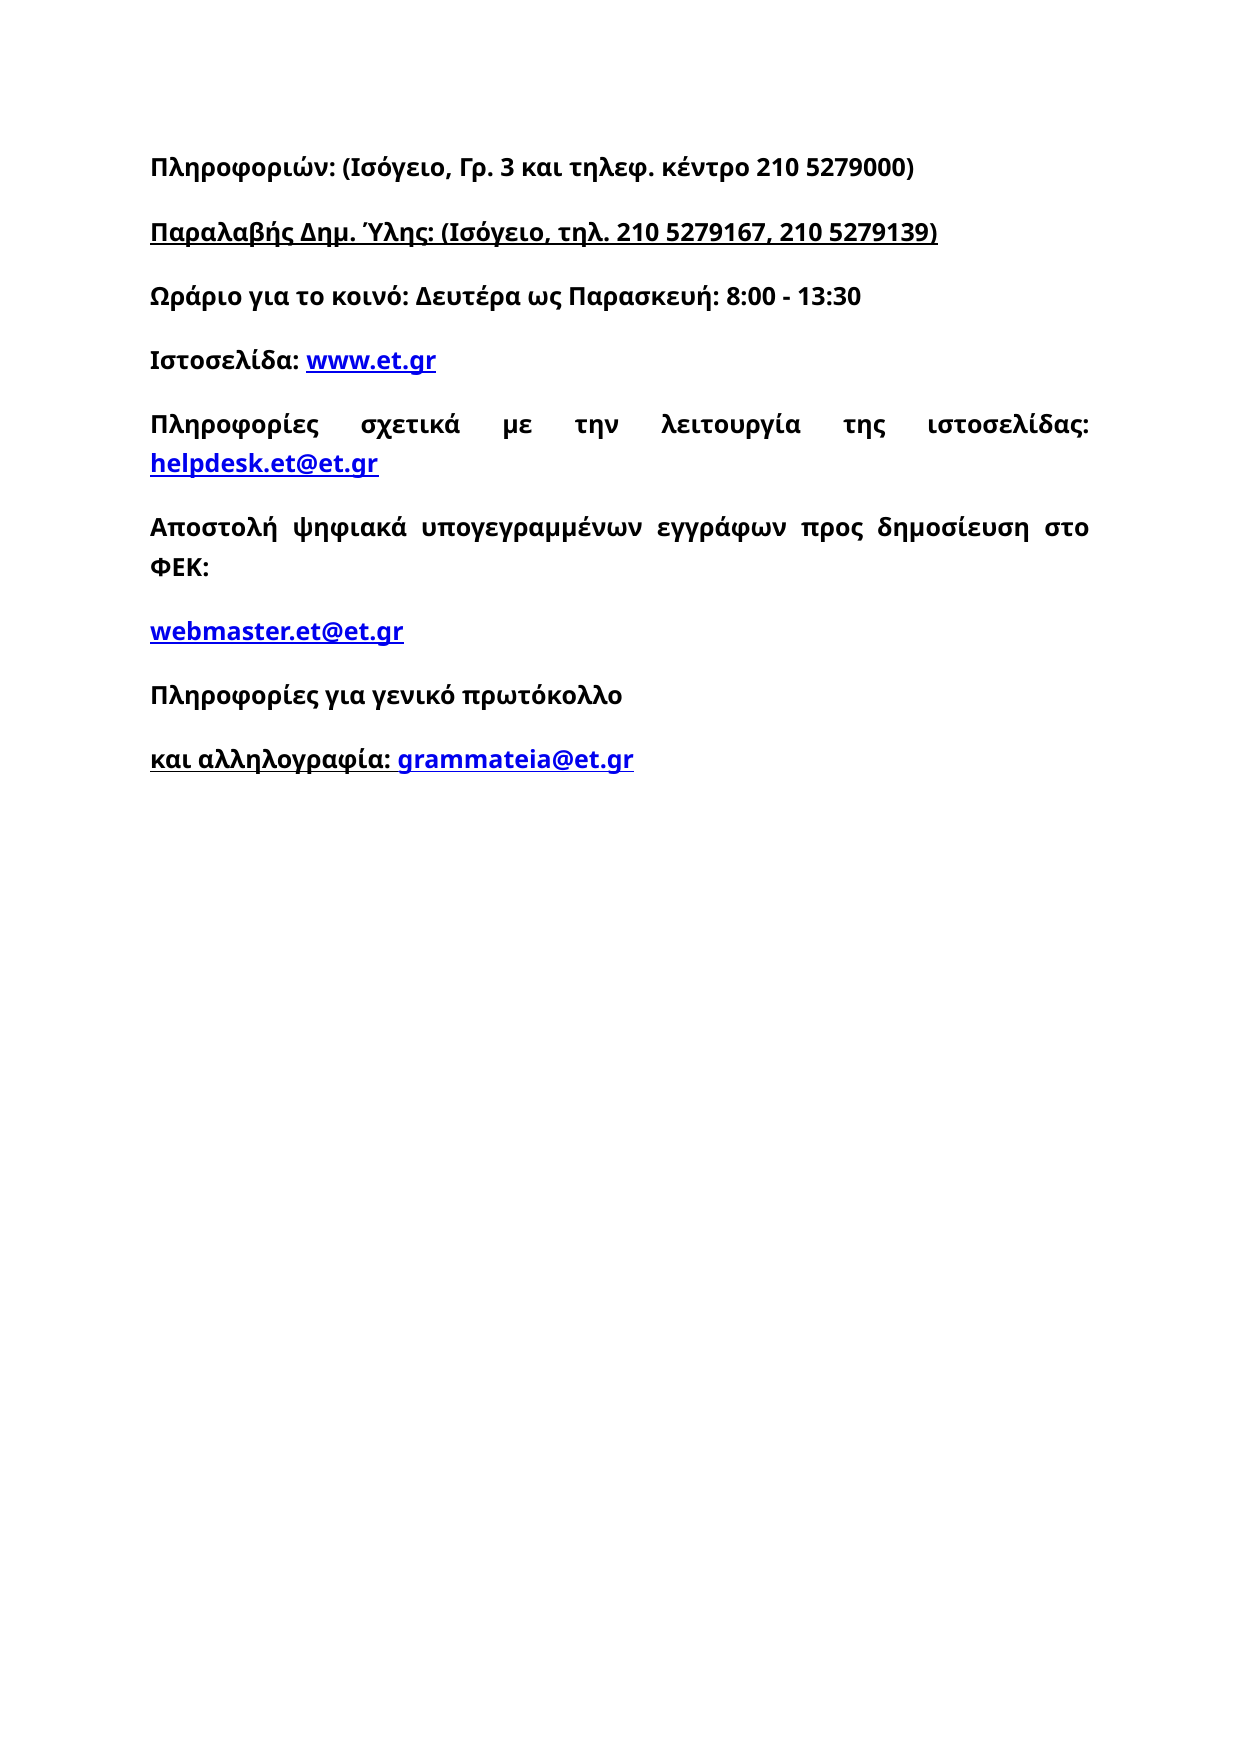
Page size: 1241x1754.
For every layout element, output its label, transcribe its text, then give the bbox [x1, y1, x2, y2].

text Πληροφορίες σχετικά με την λειτουργία της ιστοσελίδας: helpdesk.et@et.gr [150, 407, 1090, 480]
text Παραλαβής Δημ. Ύλης: (Ισόγειο, τηλ. 210 5279167, 210 5279139) [150, 214, 1090, 248]
text Ωράριο για το κοινό: Δευτέρα ως Παρασκευή: 8:00 - 13:30 [150, 278, 1090, 312]
text Πληροφοριών: (Ισόγειο, Γρ. 3 και τηλεφ. κέντρο 210 5279000) [150, 150, 1090, 184]
text Αποστολή ψηφιακά υπογεγραμμένων εγγράφων προς δημοσίευση στο ΦΕΚ: [150, 510, 1090, 583]
text Πληροφορίες για γενικό πρωτόκολλο [150, 677, 1090, 712]
text webmaster.et@et.gr [150, 613, 1090, 647]
text και αλληλογραφία: grammateia@et.gr [150, 742, 1090, 776]
text Ιστοσελίδα: www.et.gr [150, 342, 1090, 377]
